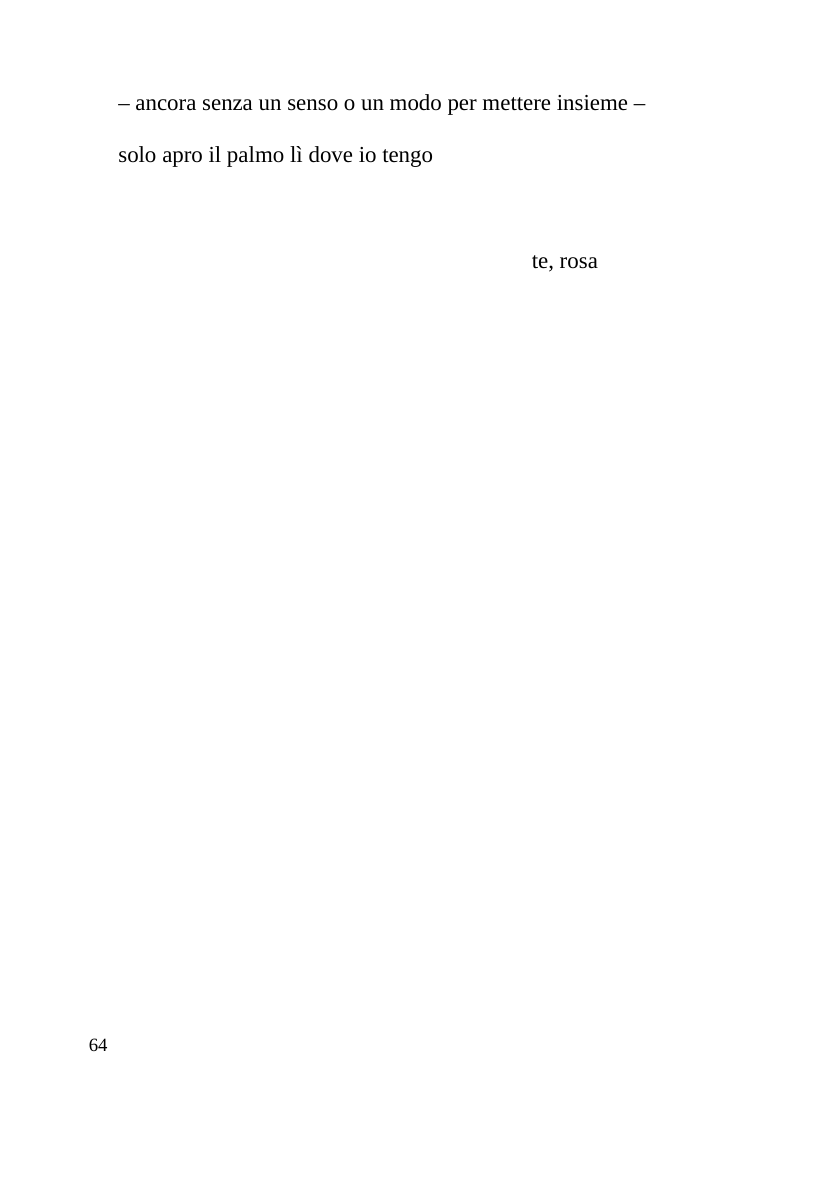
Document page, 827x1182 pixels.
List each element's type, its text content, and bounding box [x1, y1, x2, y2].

text te, rosa [88, 247, 738, 273]
text – ancora senza un senso o un modo per mettere insieme – [88, 88, 738, 115]
text solo apro il palmo lì dove io tengo [88, 141, 738, 168]
